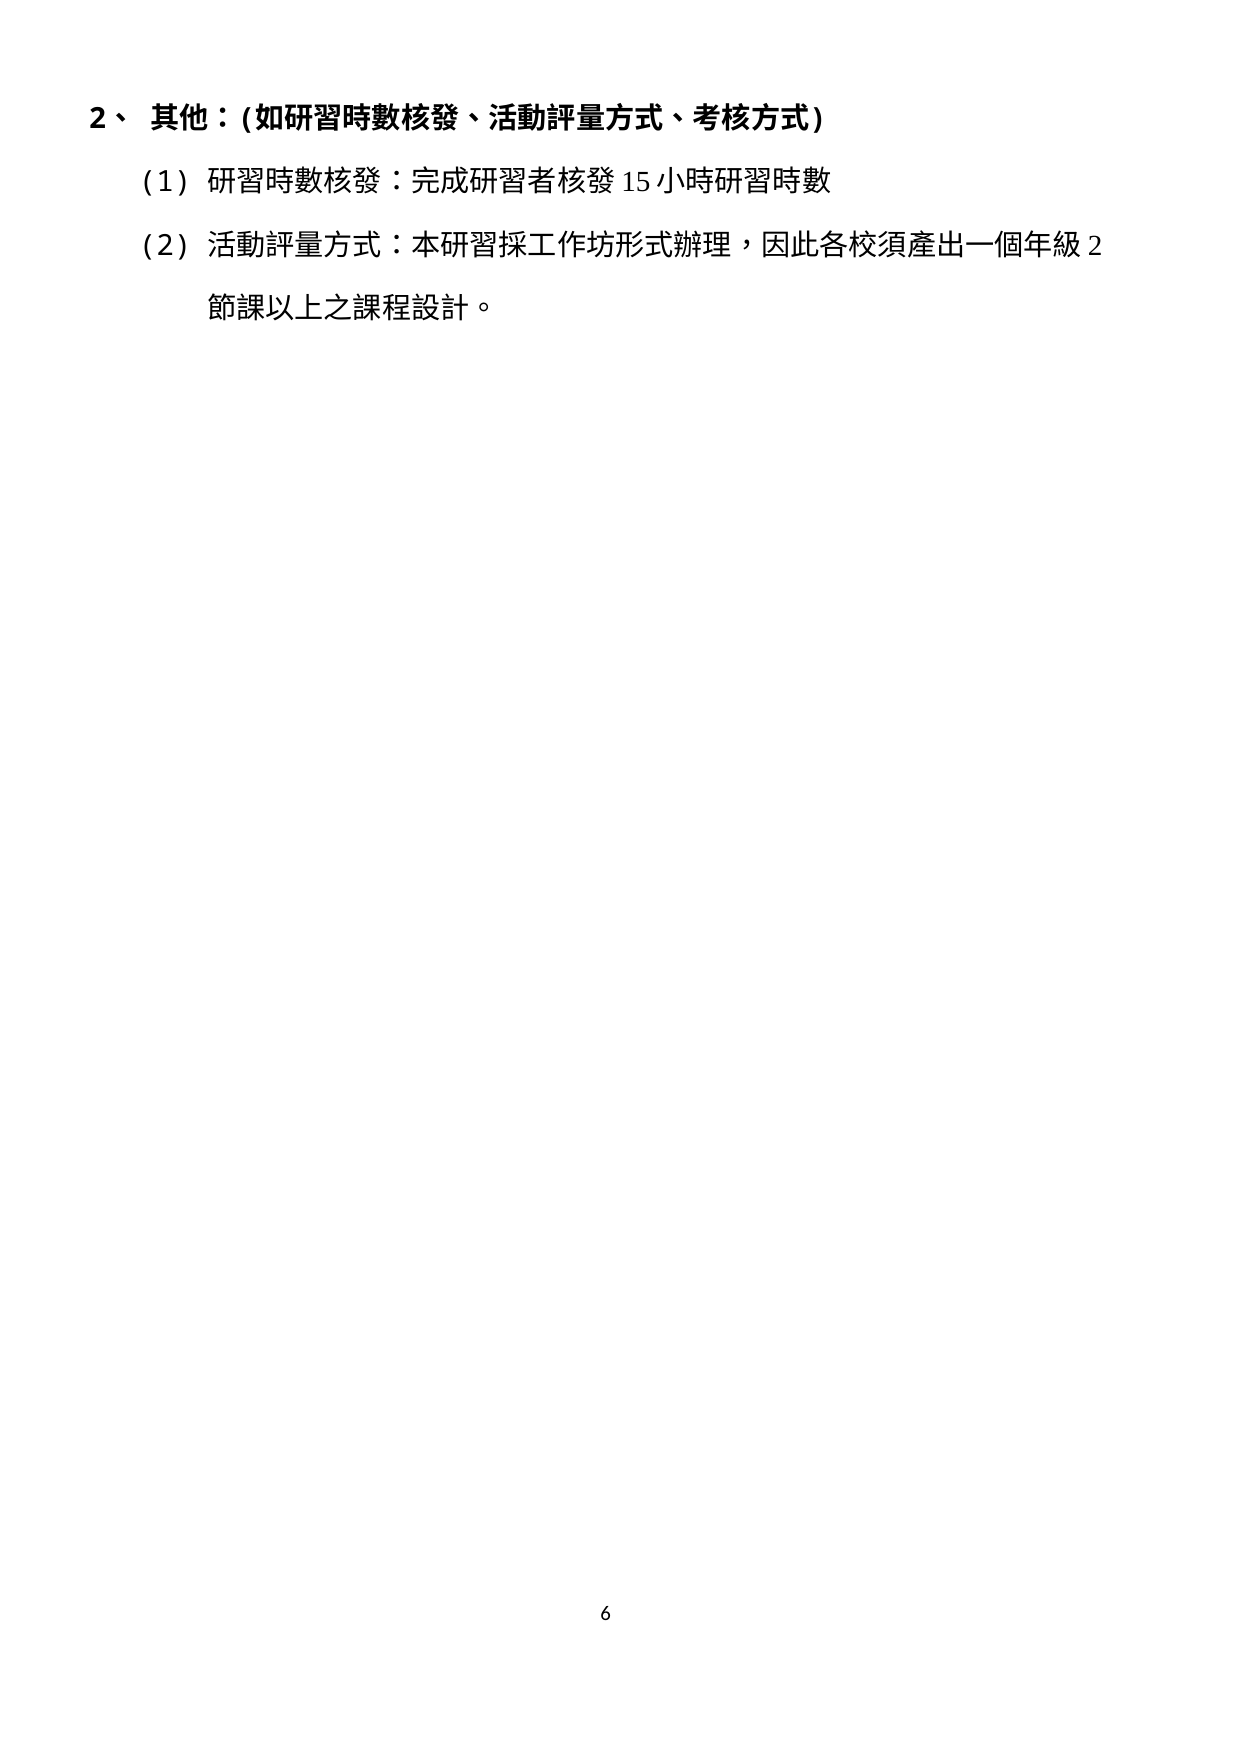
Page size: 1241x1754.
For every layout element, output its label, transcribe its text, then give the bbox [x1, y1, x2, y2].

list 活動評量方式：本研習採工作坊形式辦理，因此各校須產出一個年級2節課以上之課程設計。 [139, 221, 1122, 327]
list 其他：(如研習時數核發、活動評量方式、考核方式) [89, 94, 1122, 137]
list 研習時數核發：完成研習者核發15小時研習時數 [139, 158, 1122, 200]
